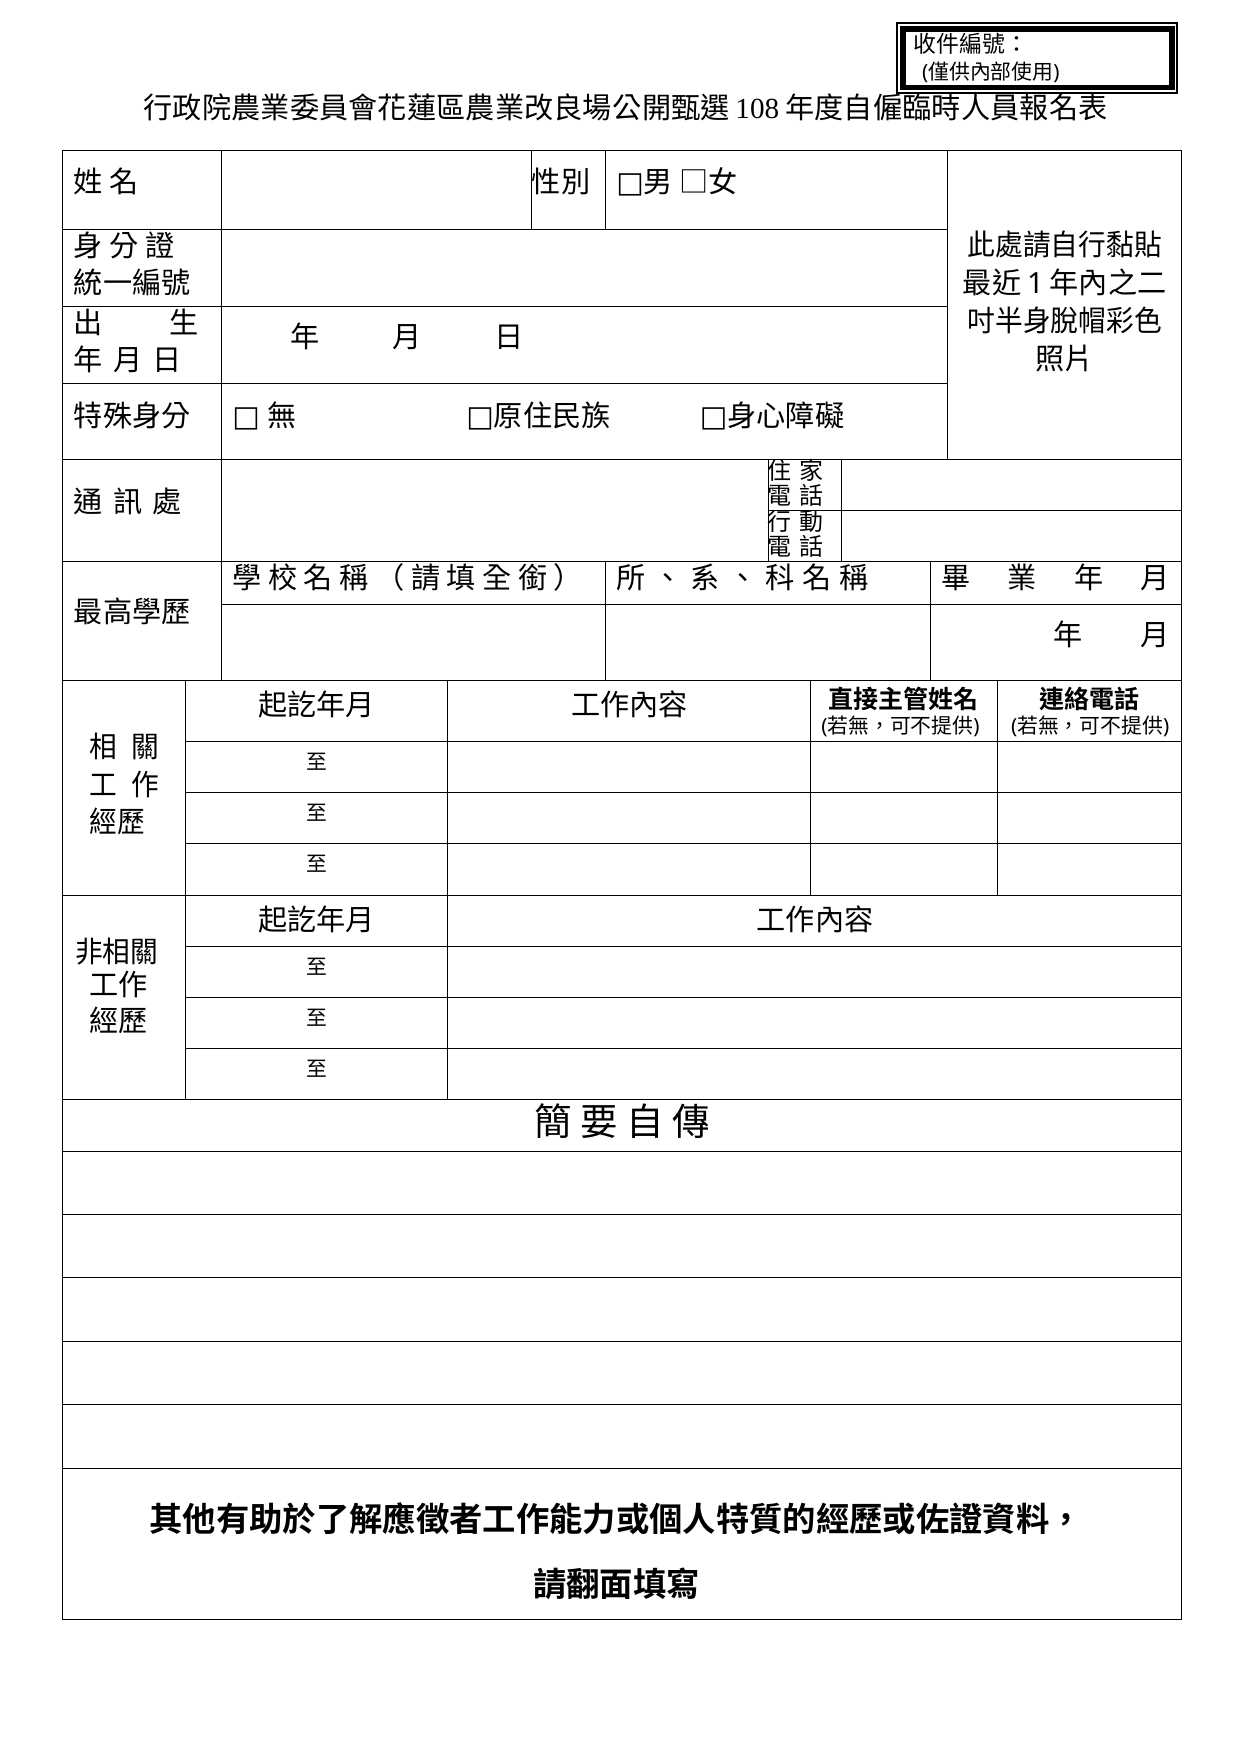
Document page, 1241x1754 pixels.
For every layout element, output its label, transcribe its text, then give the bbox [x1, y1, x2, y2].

table_header 此處請自行黏貼 最近1年內之二 吋半身脫帽彩色 照片 [948, 151, 1181, 459]
table_cell [448, 742, 810, 792]
table_cell 特殊身分 [63, 384, 221, 459]
table_header 性別 [532, 151, 605, 229]
table_cell 所 、 系 、 科 名 稱 [606, 562, 930, 604]
table_cell 工作內容 [448, 896, 1181, 946]
table_cell [842, 460, 1181, 510]
table_cell 非相關 工作 經歷 [63, 896, 185, 1099]
table_cell [448, 1049, 1181, 1099]
table_cell [63, 1278, 1181, 1341]
table_cell [63, 1405, 1181, 1467]
table_cell 起訖年月 [186, 681, 447, 741]
table_cell [63, 1215, 1181, 1277]
table_cell 其他有助於了解應徵者工作能力或個人特質的經歷或佐證資料， 請翻面填寫 [63, 1469, 1181, 1619]
table_cell 至 [186, 998, 447, 1048]
table_cell 連絡電話 (若無，可不提供) [998, 681, 1181, 741]
table_cell 至 [186, 947, 447, 997]
table_cell 至 [186, 1049, 447, 1099]
table_cell 年 月 日 [222, 307, 947, 383]
table_cell 起訖年月 [186, 896, 447, 946]
table_cell 年 月 [931, 605, 1181, 680]
table_cell [222, 605, 605, 680]
table_cell [222, 230, 947, 306]
table_cell [998, 793, 1181, 843]
table_cell 直接主管姓名 (若無，可不提供) [811, 681, 997, 741]
table_cell [448, 844, 810, 895]
table_cell [998, 742, 1181, 792]
table_cell 相關 工作 經歷 [63, 681, 185, 895]
table_cell □ 無 □原住民族 □身心障礙 [222, 384, 947, 459]
table_cell [811, 844, 997, 895]
table_cell 工作內容 [448, 681, 810, 741]
table_cell [811, 793, 997, 843]
table_cell 住 家 電 話 [769, 460, 841, 510]
table_header □男 □女 [606, 151, 947, 229]
table_cell [448, 947, 1181, 997]
table_cell 身 分 證 統一編號 [63, 230, 221, 306]
table_cell [842, 511, 1181, 561]
text 收件編號： [906, 32, 1028, 60]
table_cell 最高學歷 [63, 562, 221, 680]
table_cell [606, 605, 930, 680]
table_cell [448, 998, 1181, 1048]
text 行政院農業委員會花蓮區農業改良場公開甄選108年度自僱臨時人員報名表 [143, 84, 1184, 127]
table_cell 出 生 年 月 日 [63, 307, 221, 383]
table_cell [811, 742, 997, 792]
table_cell 至 [186, 844, 447, 895]
table_cell 通 訊 處 [63, 460, 221, 561]
table_cell [63, 1342, 1181, 1404]
table_header 姓 名 [63, 151, 221, 229]
table_cell [998, 844, 1181, 895]
text [52, 23, 896, 60]
text [52, 60, 896, 84]
table_cell 至 [186, 793, 447, 843]
table_cell 行 動 電 話 [769, 511, 841, 561]
table_cell [222, 460, 768, 561]
table_cell [448, 793, 810, 843]
table_cell 簡 要 自 傳 [63, 1100, 1181, 1151]
text (僅供內部使用) [906, 60, 1059, 84]
table_cell [63, 1152, 1181, 1214]
table_cell 畢 業 年 月 [931, 562, 1181, 604]
table_cell 至 [186, 742, 447, 792]
table_cell 學 校 名 稱 （ 請 填 全 銜 ） [222, 562, 605, 604]
table_header [222, 151, 531, 229]
